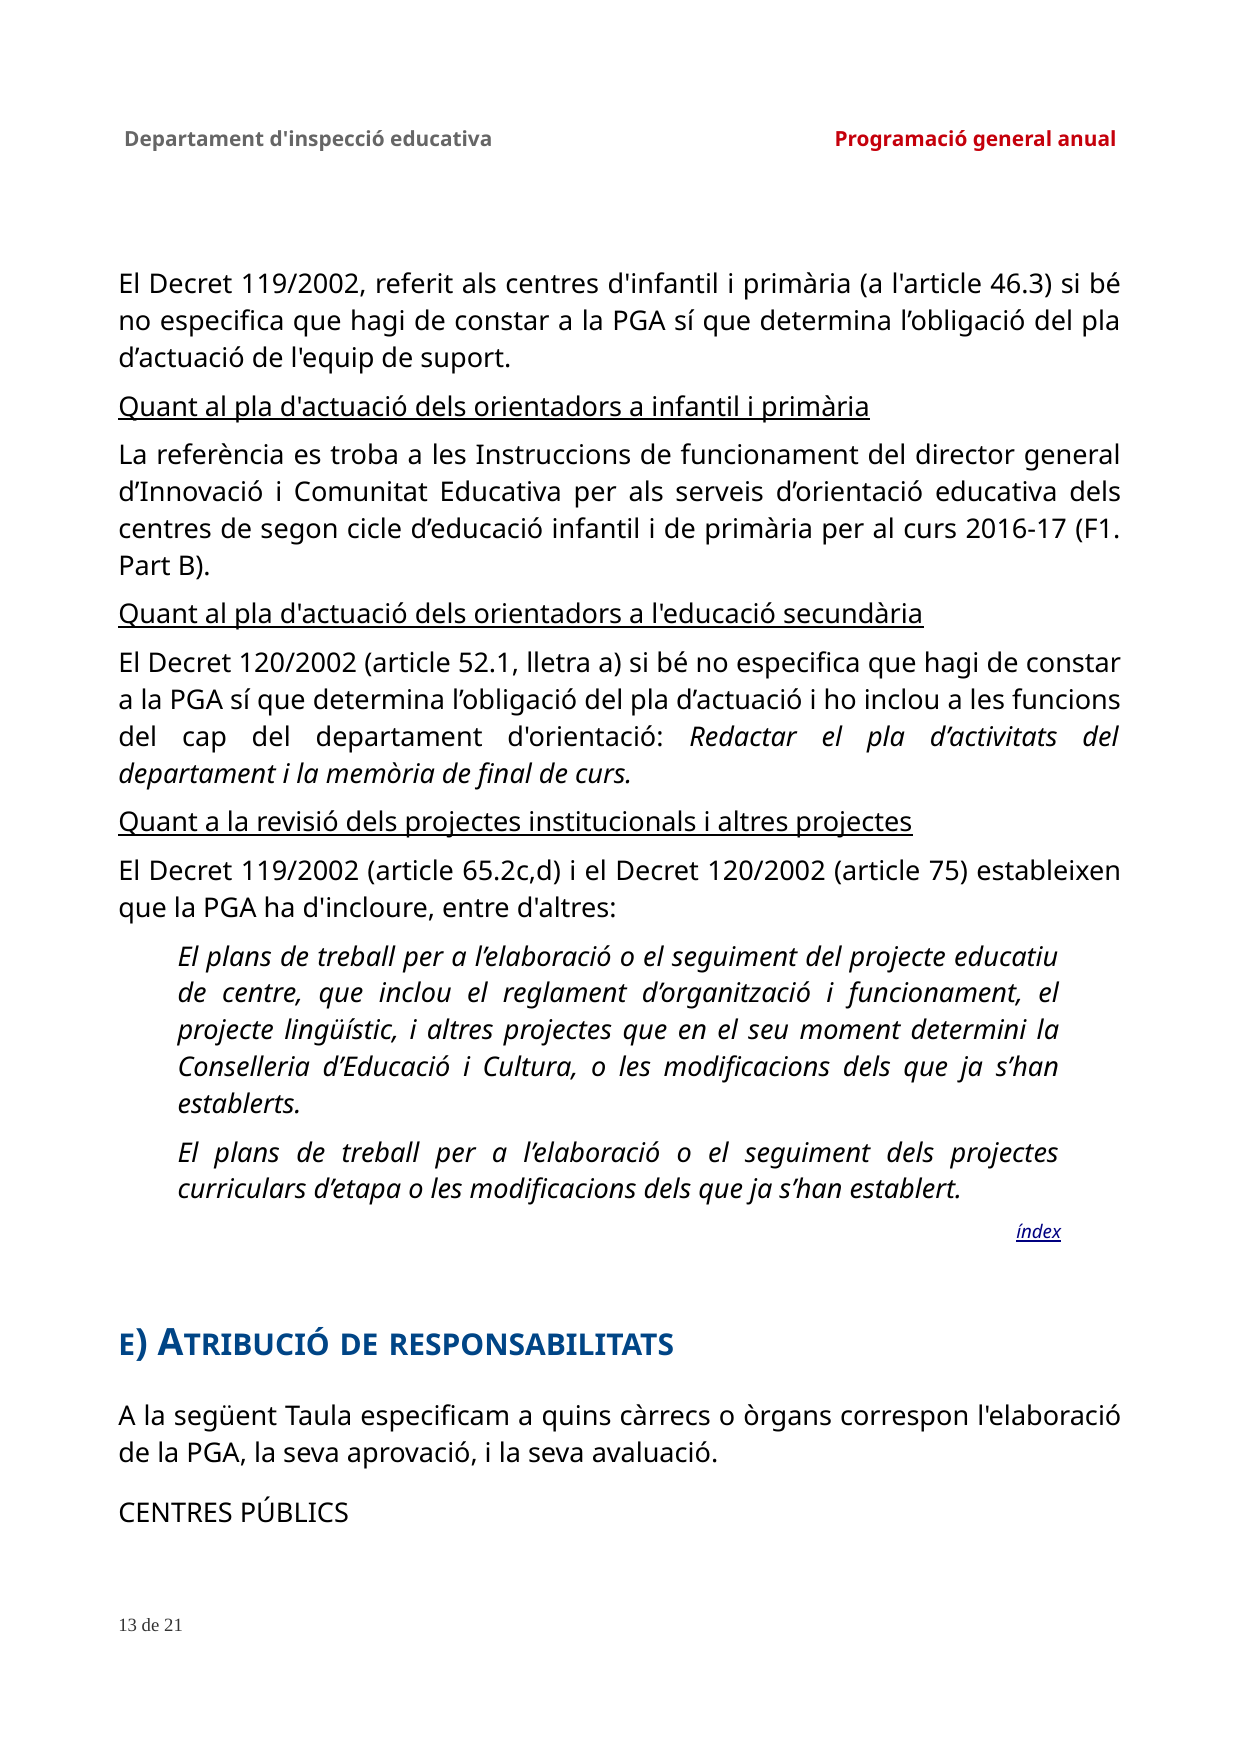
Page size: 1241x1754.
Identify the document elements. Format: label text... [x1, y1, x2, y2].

text El Decret 119/2002 (article 65.2c,d) i el Decret 120/2002 (article 75) estableixen que la PGA ha d'incloure, entre d'altres: [118, 851, 1122, 925]
text CENTRES PÚBLICS [118, 1493, 1122, 1530]
text El plans de treball per a l’elaboració o el seguiment del projecte educatiu de centre, que inclou el reglament d’organització i funcionament, el projecte lingüístic, i altres projectes que en el seu moment determini la Conselleria d’Educació i Cultura, o les modificacions dels que ja s’han establerts. [177, 937, 1063, 1121]
text El Decret 120/2002 (article 52.1, lletra a) si bé no especifica que hagi de constar a la PGA sí que determina l’obligació del pla d’actuació i ho inclou a les funcions del cap del departament d'orientació: Redactar el pla d’activitats del departament i la memòria de final de curs. [118, 643, 1122, 791]
text El plans de treball per a l’elaboració o el seguiment dels projectes curriculars d’etapa o les modificacions dels que ja s’han establert. [177, 1133, 1063, 1207]
subtitle e) Atribució de responsabilitats [118, 1315, 1122, 1366]
text El Decret 119/2002, referit als centres d'infantil i primària (a l'article 46.3) si bé no especifica que hagi de constar a la PGA sí que determina l’obligació del pla d’actuació de l'equip de suport. [118, 264, 1122, 375]
text índex [177, 1219, 1063, 1244]
text Quant a la revisió dels projectes institucionals i altres projectes [118, 803, 1063, 840]
text Quant al pla d'actuació dels orientadors a infantil i primària [118, 387, 1063, 424]
text Quant al pla d'actuació dels orientadors a l'educació secundària [118, 595, 1063, 632]
text La referència es troba a les Instruccions de funcionament del director general d’Innovació i Comunitat Educativa per als serveis d’orientació educativa dels centres de segon cicle d’educació infantil i de primària per al curs 2016-17 (F1. Part B). [118, 436, 1122, 583]
text A la següent Taula especificam a quins càrrecs o òrgans correspon l'elaboració de la PGA, la seva aprovació, i la seva avaluació. [118, 1396, 1122, 1470]
